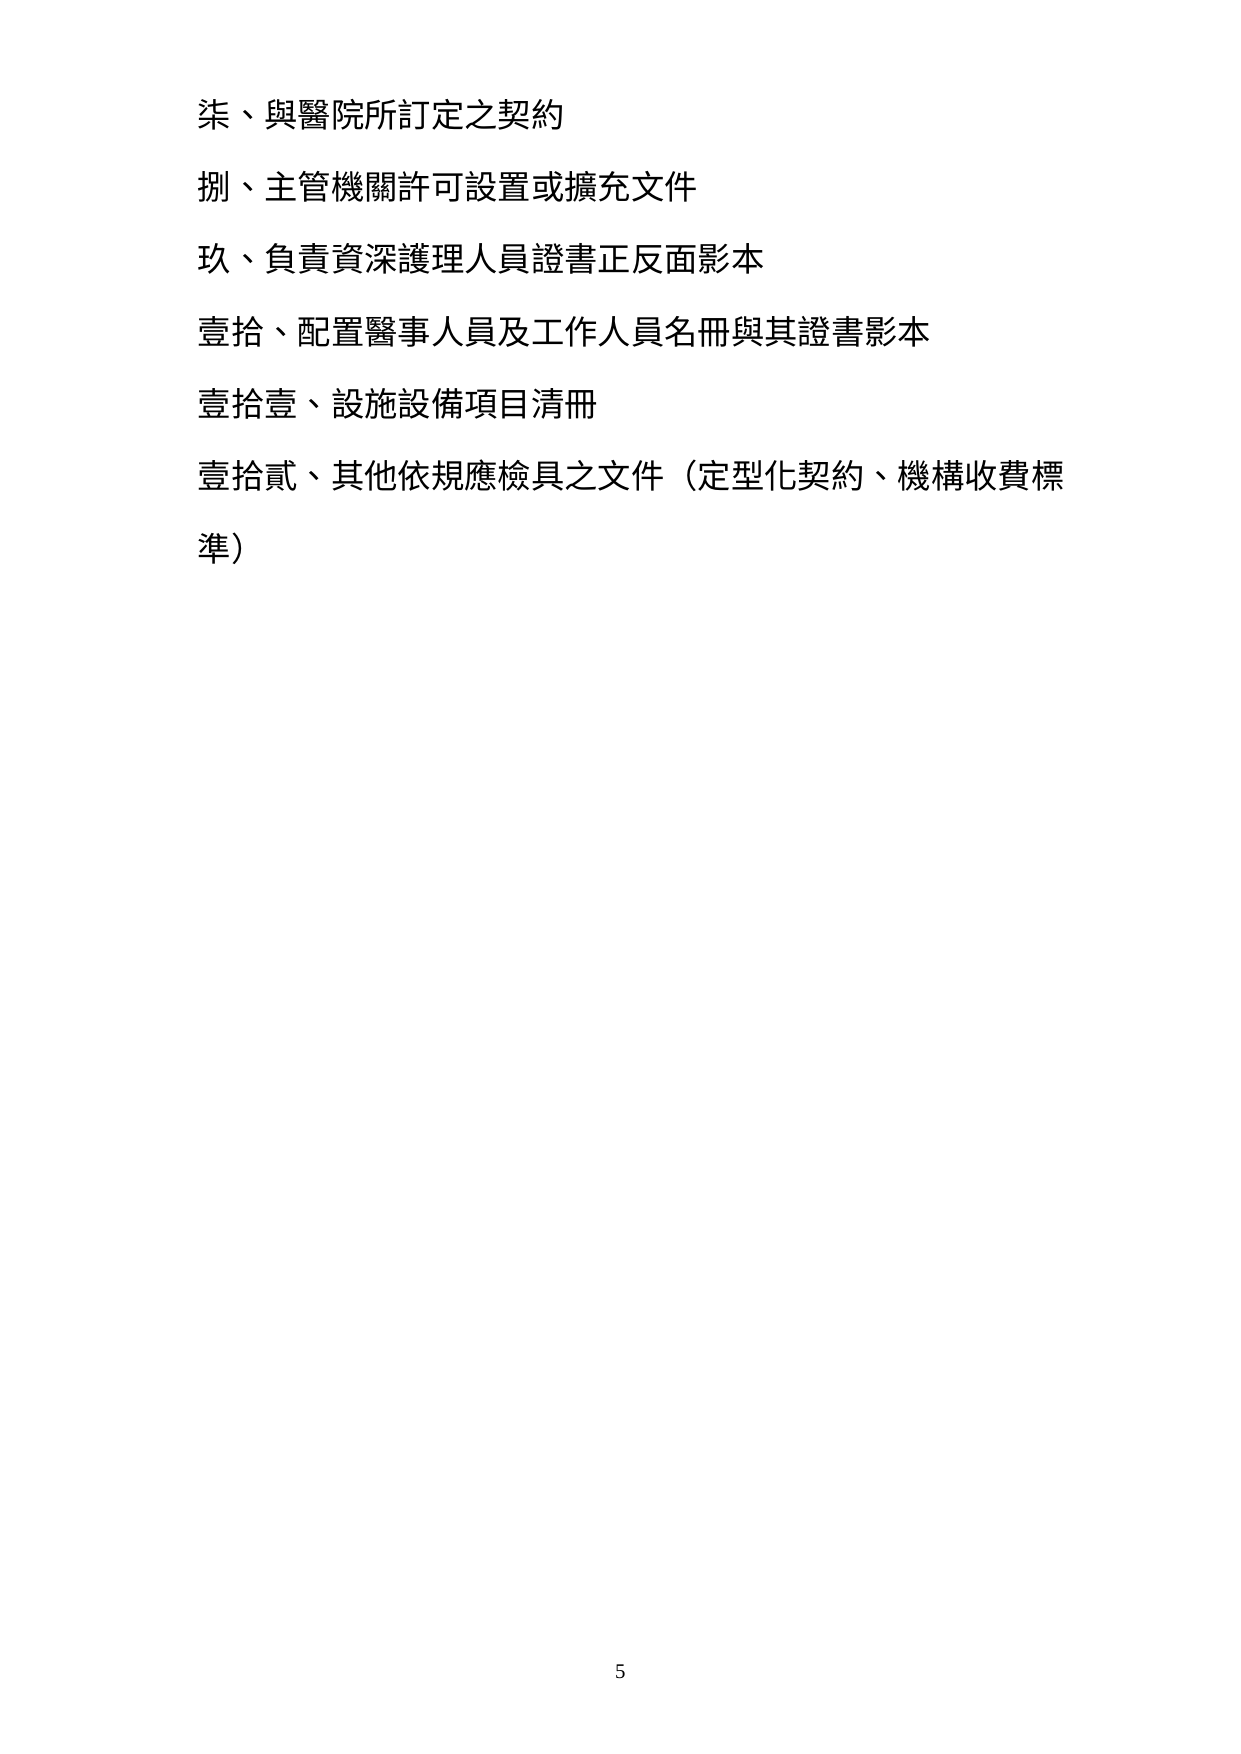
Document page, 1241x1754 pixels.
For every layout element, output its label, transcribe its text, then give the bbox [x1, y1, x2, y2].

list 配置醫事人員及工作人員名冊與其證書影本 [198, 306, 1122, 354]
list 設施設備項目清冊 [198, 378, 1122, 426]
list 其他依規應檢具之文件（定型化契約、機構收費標準） [198, 450, 1122, 571]
list 負責資深護理人員證書正反面影本 [198, 233, 1122, 281]
list 與醫院所訂定之契約 [198, 89, 1122, 137]
list 主管機關許可設置或擴充文件 [198, 161, 1122, 209]
